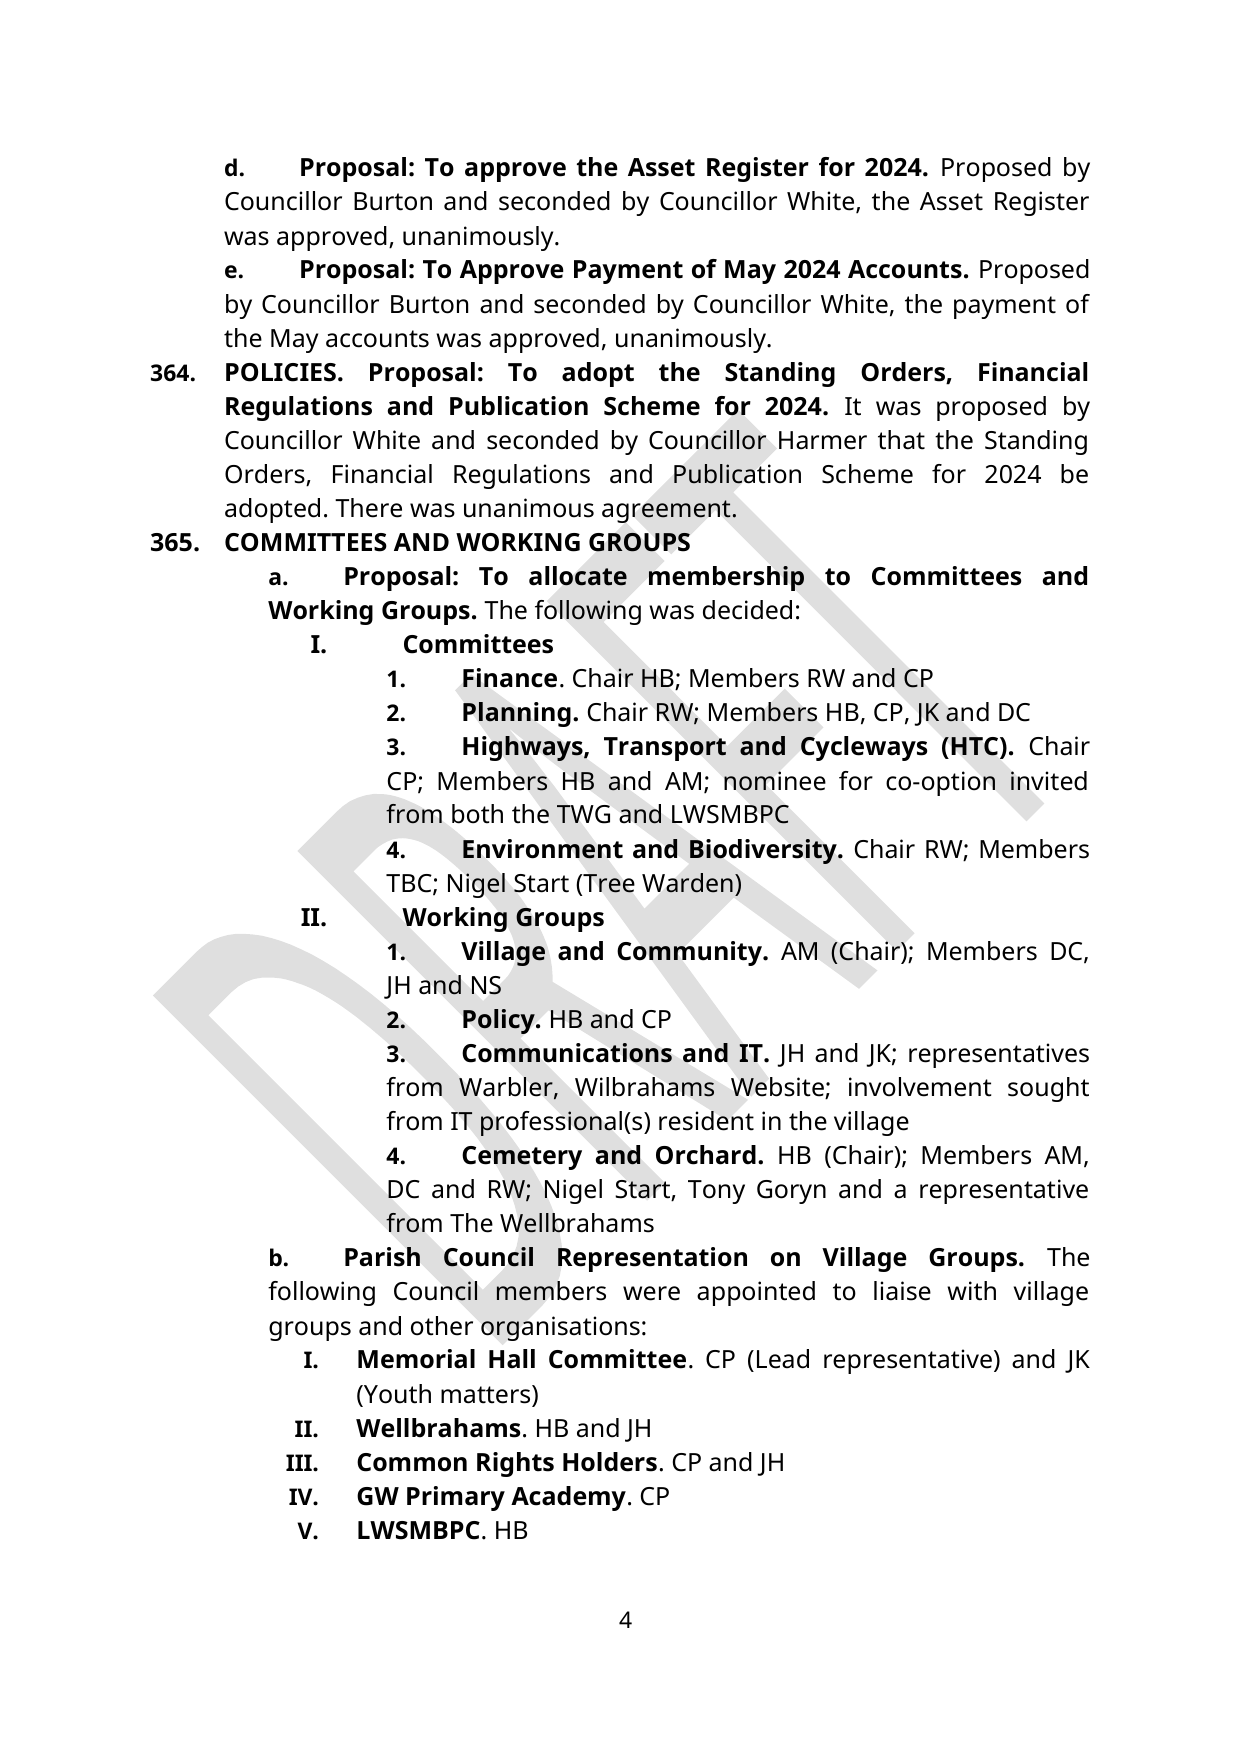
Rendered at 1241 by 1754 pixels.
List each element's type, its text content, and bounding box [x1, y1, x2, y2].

list Highways, Transport and Cycleways (HTC). Chair CP; Members HB and AM; nominee for co-option invited from both the TWG and LWSMBPC [548, 729, 775, 831]
list Cemetery and Orchard. HB (Chair); Members AM, DC and RW; Nigel Start, Tony Goryn and a representative from The Wellbrahams [513, 1138, 1090, 1240]
list Finance. Chair HB; Members RW and CP [386, 661, 639, 695]
list Finance. Chair HB; Members RW and CP [903, 661, 1090, 695]
list Working Groups [700, 899, 780, 933]
list Wellbrahams. HB and JH [319, 1410, 1090, 1444]
list Environment and Biodiversity. Chair RW; Members TBC; Nigel Start (Tree Warden) [589, 831, 688, 899]
list Policy. HB and CP [524, 1011, 588, 1036]
list Parish Council Representation on Village Groups. The following Council members were appointed to liaise with village groups and other organisations: [507, 1240, 1090, 1342]
list Village and Community. AM (Chair); Members DC, JH and NS [543, 933, 681, 1002]
list Proposal: To Approve Payment of May 2024 Accounts. Proposed by Councillor Burton and seconded by Councillor White, the payment of the May accounts was approved, unanimously. [224, 252, 1090, 354]
list Committees [327, 627, 605, 661]
list Parish Council Representation on Village Groups. The following Council members were appointed to liaise with village groups and other organisations: [435, 1240, 517, 1288]
list Working Groups [882, 899, 1090, 933]
list COMMITTEES AND WORKING GROUPS [655, 525, 763, 559]
list Proposal: To allocate membership to Committees and Working Groups. The following was decided: [268, 559, 587, 627]
list COMMITTEES AND WORKING GROUPS [150, 525, 621, 559]
list Communications and IT. JH and JK; representatives from Warbler, Wilbrahams Website; involvement sought from IT professional(s) resident in the village [645, 1036, 739, 1092]
list Proposal: To allocate membership to Committees and Working Groups. The following was decided: [605, 559, 831, 627]
list Planning. Chair RW; Members HB, CP, JK and DC [793, 695, 933, 729]
list Environment and Biodiversity. Chair RW; Members TBC; Nigel Start (Tree Warden) [814, 831, 1090, 899]
list Village and Community. AM (Chair); Members DC, JH and NS [386, 941, 447, 1002]
list Working Groups [383, 899, 510, 933]
list GW Primary Academy. CP [319, 1478, 1090, 1512]
list Environment and Biodiversity. Chair RW; Members TBC; Nigel Start (Tree Warden) [457, 831, 606, 899]
list Proposal: To approve the Asset Register for 2024. Proposed by Councillor Burton and seconded by Councillor White, the Asset Register was approved, unanimously. [224, 150, 1090, 252]
list Highways, Transport and Cycleways (HTC). Chair CP; Members HB and AM; nominee for co-option invited from both the TWG and LWSMBPC [773, 729, 1090, 831]
list Working Groups [327, 899, 378, 933]
list Planning. Chair RW; Members HB, CP, JK and DC [501, 695, 673, 729]
list Communications and IT. JH and JK; representatives from Warbler, Wilbrahams Website; involvement sought from IT professional(s) resident in the village [522, 1036, 1090, 1138]
list Finance. Chair HB; Members RW and CP [644, 661, 899, 695]
list LWSMBPC. HB [319, 1512, 1090, 1547]
list Common Rights Holders. CP and JH [319, 1444, 1090, 1478]
list [869, 627, 1090, 661]
list Highways, Transport and Cycleways (HTC). Chair CP; Members HB and AM; nominee for co-option invited from both the TWG and LWSMBPC [386, 729, 556, 831]
list Memorial Hall Committee. CP (Lead representative) and JK (Youth matters) [319, 1342, 1090, 1410]
list Village and Community. AM (Chair); Members DC, JH and NS [417, 933, 515, 1000]
list COMMITTEES AND WORKING GROUPS [767, 525, 1090, 559]
list Environment and Biodiversity. Chair RW; Members TBC; Nigel Start (Tree Warden) [386, 839, 487, 899]
list Communications and IT. JH and JK; representatives from Warbler, Wilbrahams Website; involvement sought from IT professional(s) resident in the village [386, 1043, 476, 1138]
list Planning. Chair RW; Members HB, CP, JK and DC [678, 695, 777, 729]
list Policy. HB and CP [588, 1002, 706, 1036]
list Policy. HB and CP [714, 1002, 1090, 1036]
list Policy. HB and CP [386, 1002, 481, 1036]
list Planning. Chair RW; Members HB, CP, JK and DC [386, 695, 482, 729]
list Village and Community. AM (Chair); Members DC, JH and NS [684, 933, 1090, 1002]
list Working Groups [781, 899, 877, 933]
list [610, 627, 865, 661]
list Cemetery and Orchard. HB (Chair); Members AM, DC and RW; Nigel Start, Tony Goryn and a representative from The Wellbrahams [386, 1138, 518, 1240]
list Proposal: To allocate membership to Committees and Working Groups. The following was decided: [801, 559, 1090, 627]
list POLICIES. Proposal: To adopt the Standing Orders, Financial Regulations and Publication Scheme for 2024. It was proposed by Councillor White and seconded by Councillor Harmer that the Standing Orders, Financial Regulations and Publication Scheme for 2024 be adopted. There was unanimous agreement. [150, 354, 1090, 525]
list Communications and IT. JH and JK; representatives from Warbler, Wilbrahams Website; involvement sought from IT professional(s) resident in the village [421, 1036, 583, 1138]
list Highways, Transport and Cycleways (HTC). Chair CP; Members HB and AM; nominee for co-option invited from both the TWG and LWSMBPC [529, 746, 643, 831]
list Environment and Biodiversity. Chair RW; Members TBC; Nigel Start (Tree Warden) [688, 831, 843, 899]
list Planning. Chair RW; Members HB, CP, JK and DC [937, 695, 1090, 729]
list Parish Council Representation on Village Groups. The following Council members were appointed to liaise with village groups and other organisations: [268, 1240, 498, 1342]
list Working Groups [523, 899, 631, 933]
